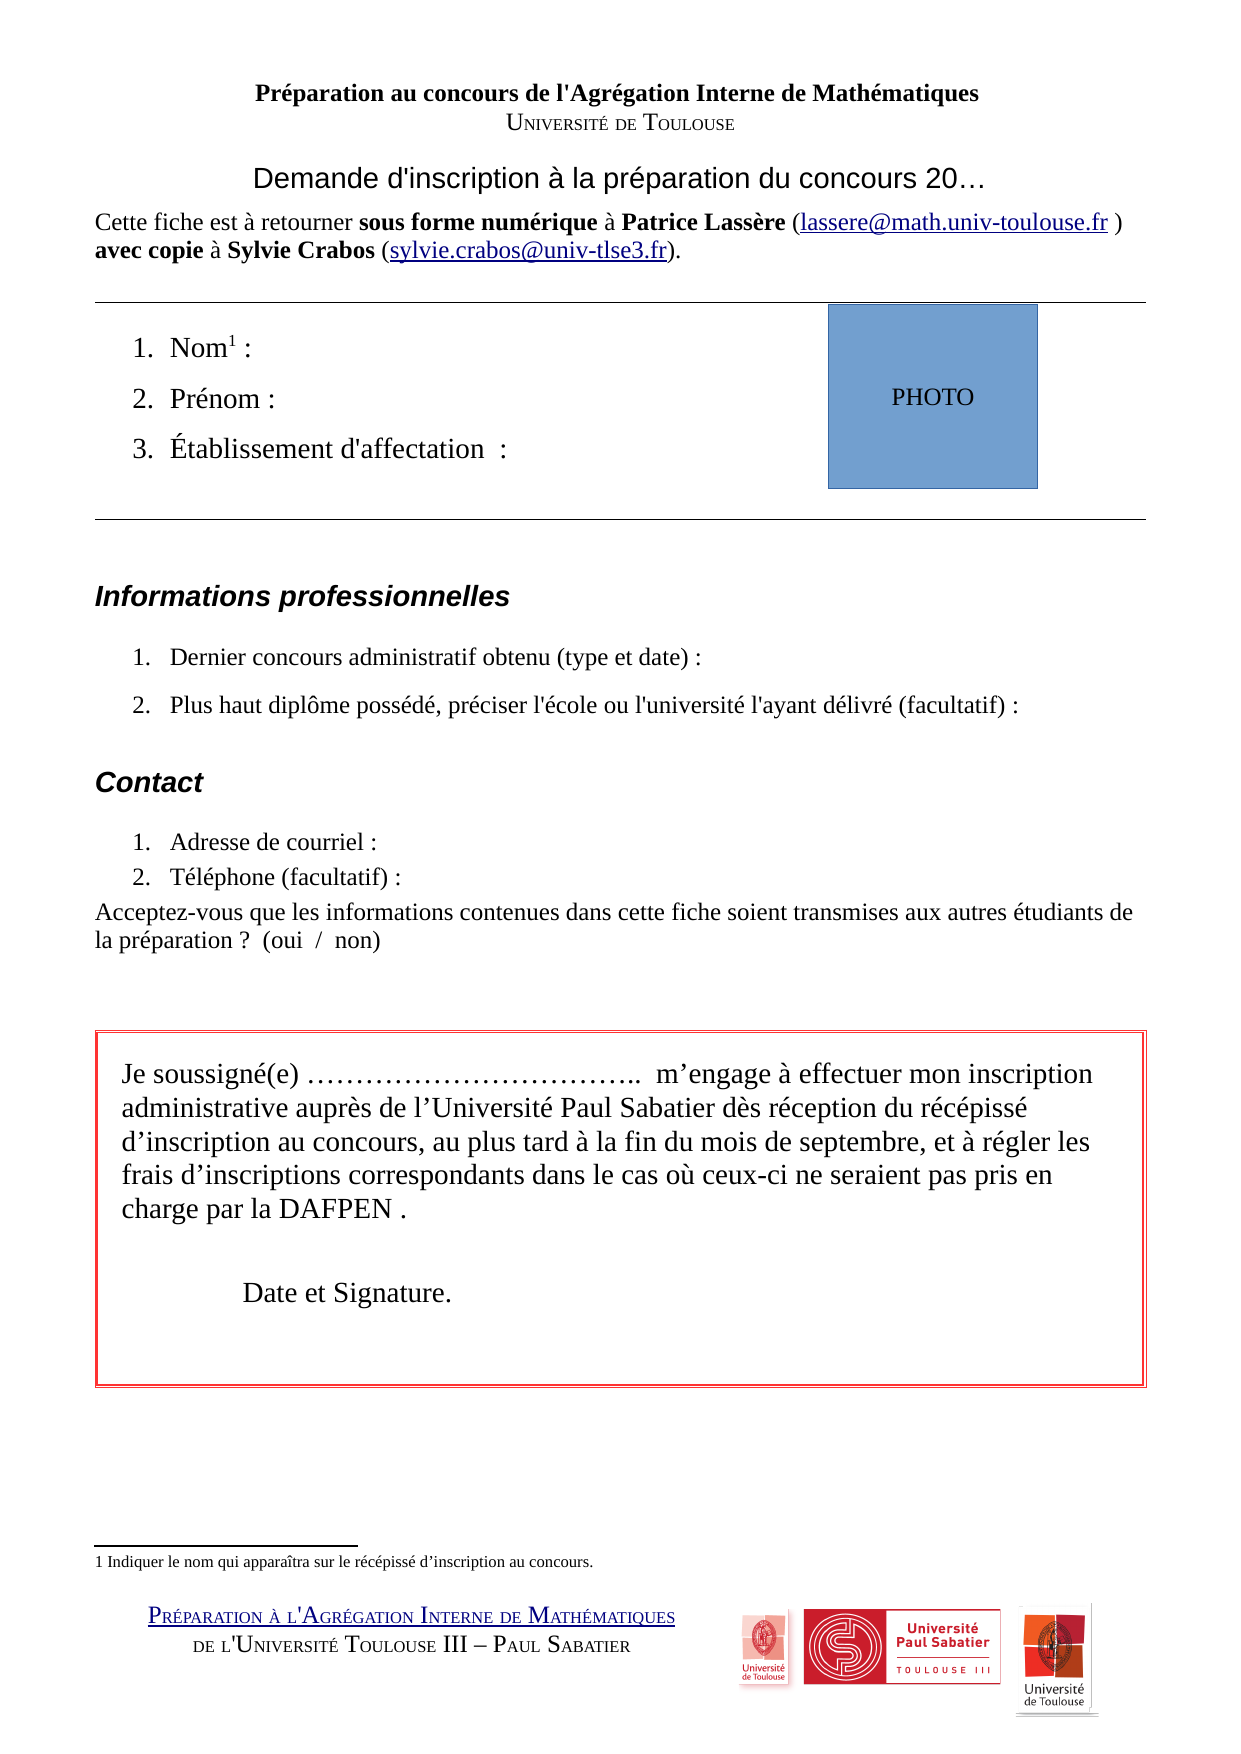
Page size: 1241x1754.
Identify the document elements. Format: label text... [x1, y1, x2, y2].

text Université de Toulouse [94, 107, 1146, 136]
list Dernier concours administratif obtenu (type et date) : [132, 642, 1146, 670]
list Plus haut diplôme possédé, préciser l'école ou l'université l'ayant délivré (facultatif) : [132, 691, 1146, 719]
subtitle Demande d'inscription à la préparation du concours 20… [94, 161, 1146, 194]
text Cette fiche est à retourner sous forme numérique à Patrice Lassère (lassere@math.univ-toulouse.fr ) avec copie à Sylvie Crabos (sylvie.crabos@univ-tlse3.fr). [94, 207, 1146, 264]
text Date et Signature. [98, 1249, 1142, 1309]
subtitle Contact [94, 765, 1146, 798]
list Téléphone (facultatif) : [132, 862, 1146, 891]
text Acceptez-vous que les informations contenues dans cette fiche soient transmises aux autres étudiants de la préparation ? (oui / non) [94, 897, 1146, 954]
list Adresse de courriel : [132, 827, 1146, 856]
subtitle Informations professionnelles [94, 579, 1146, 612]
list [1038, 381, 1146, 414]
list [1038, 331, 1146, 364]
list Indiquer le nom qui apparaîtra sur le récépissé d’inscription au concours. [94, 1552, 1146, 1571]
picture [738, 1609, 1001, 1694]
picture [1015, 1603, 1099, 1722]
list Nom : [132, 331, 828, 364]
text Je soussigné(e) …………………………….. m’engage à effectuer mon inscription administrative auprès de l’Université Paul Sabatier dès réception du récépissé d’inscription au concours, au plus tard à la fin du mois de septembre, et à régler les frais d’inscriptions correspondants dans le cas où ceux-ci ne seraient pas pris en charge par la DAFPEN . [98, 1033, 1142, 1224]
text Préparation au concours de l'Agrégation Interne de Mathématiques [94, 78, 1146, 107]
list Établissement d'affectation : [132, 431, 828, 465]
list [1038, 431, 1146, 465]
list Prénom : [132, 381, 828, 414]
